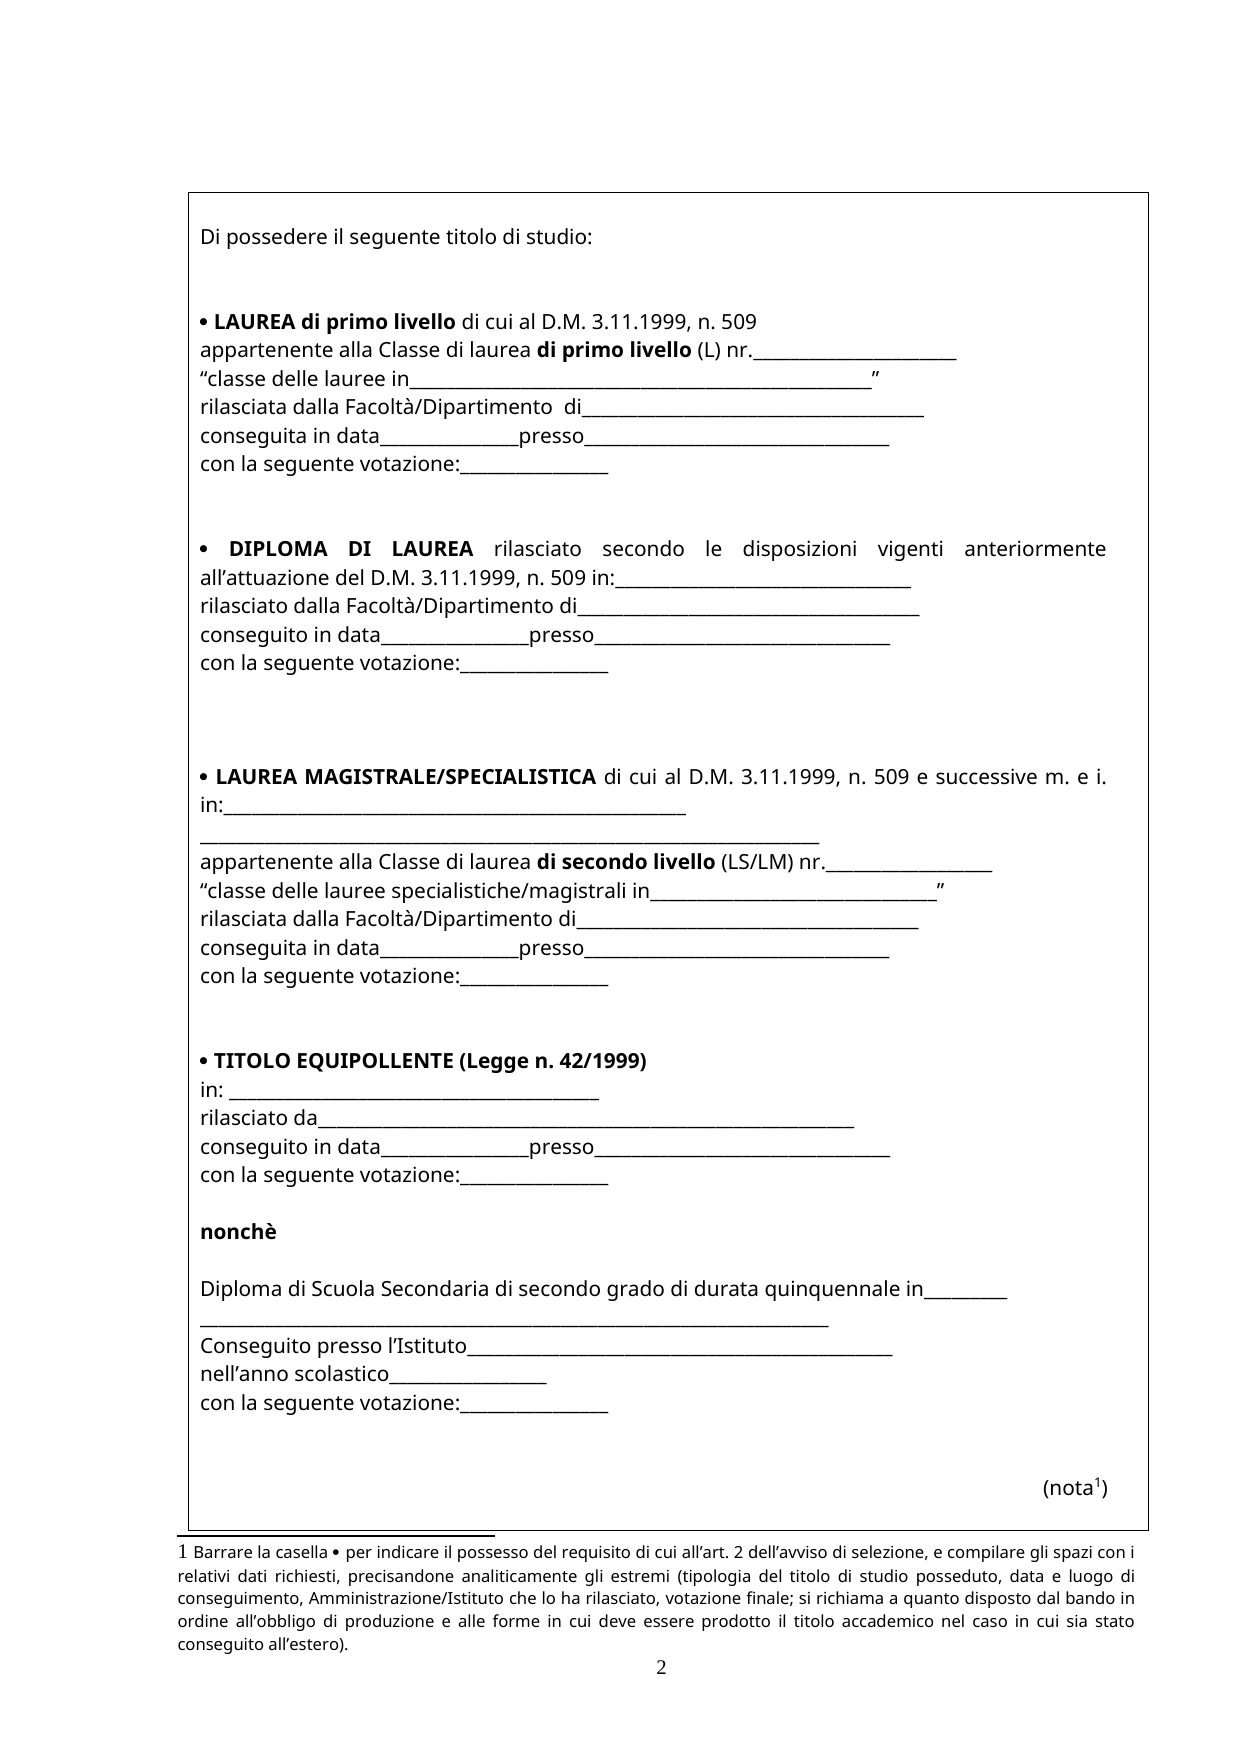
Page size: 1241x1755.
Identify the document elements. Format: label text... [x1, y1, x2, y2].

table_header Di possedere il seguente titolo di studio:  LAUREA di primo livello di cui al D.M. 3.11.1999, n. 509 appartenente alla Classe di laurea di primo livello (L) nr.______________________ “classe delle lauree in__________________________________________________” rilasciata dalla Facoltà/Dipartimento di_____________________________________ conseguita in data_______________presso_________________________________ con la seguente votazione:________________  DIPLOMA DI LAUREA rilasciato secondo le disposizioni vigenti anteriormente all’attuazione del D.M. 3.11.1999, n. 509 in:________________________________ rilasciato dalla Facoltà/Dipartimento di_____________________________________ conseguito in data________________presso________________________________ con la seguente votazione:________________  LAUREA MAGISTRALE/SPECIALISTICA di cui al D.M. 3.11.1999, n. 509 e successive m. e i. in:__________________________________________________ ___________________________________________________________________ appartenente alla Classe di laurea di secondo livello (LS/LM) nr.__________________ “classe delle lauree specialistiche/magistrali in_______________________________” rilasciata dalla Facoltà/Dipartimento di_____________________________________ conseguita in data_______________presso_________________________________ con la seguente votazione:________________  TITOLO EQUIPOLLENTE (Legge n. 42/1999) in: ________________________________________ rilasciato da__________________________________________________________ conseguito in data________________presso________________________________ con la seguente votazione:________________ nonchè Diploma di Scuola Secondaria di secondo grado di durata quinquennale in_________ ____________________________________________________________________ Conseguito presso l’Istituto______________________________________________ nell’anno scolastico_________________ con la seguente votazione:________________ (nota) [189, 193, 1148, 1530]
